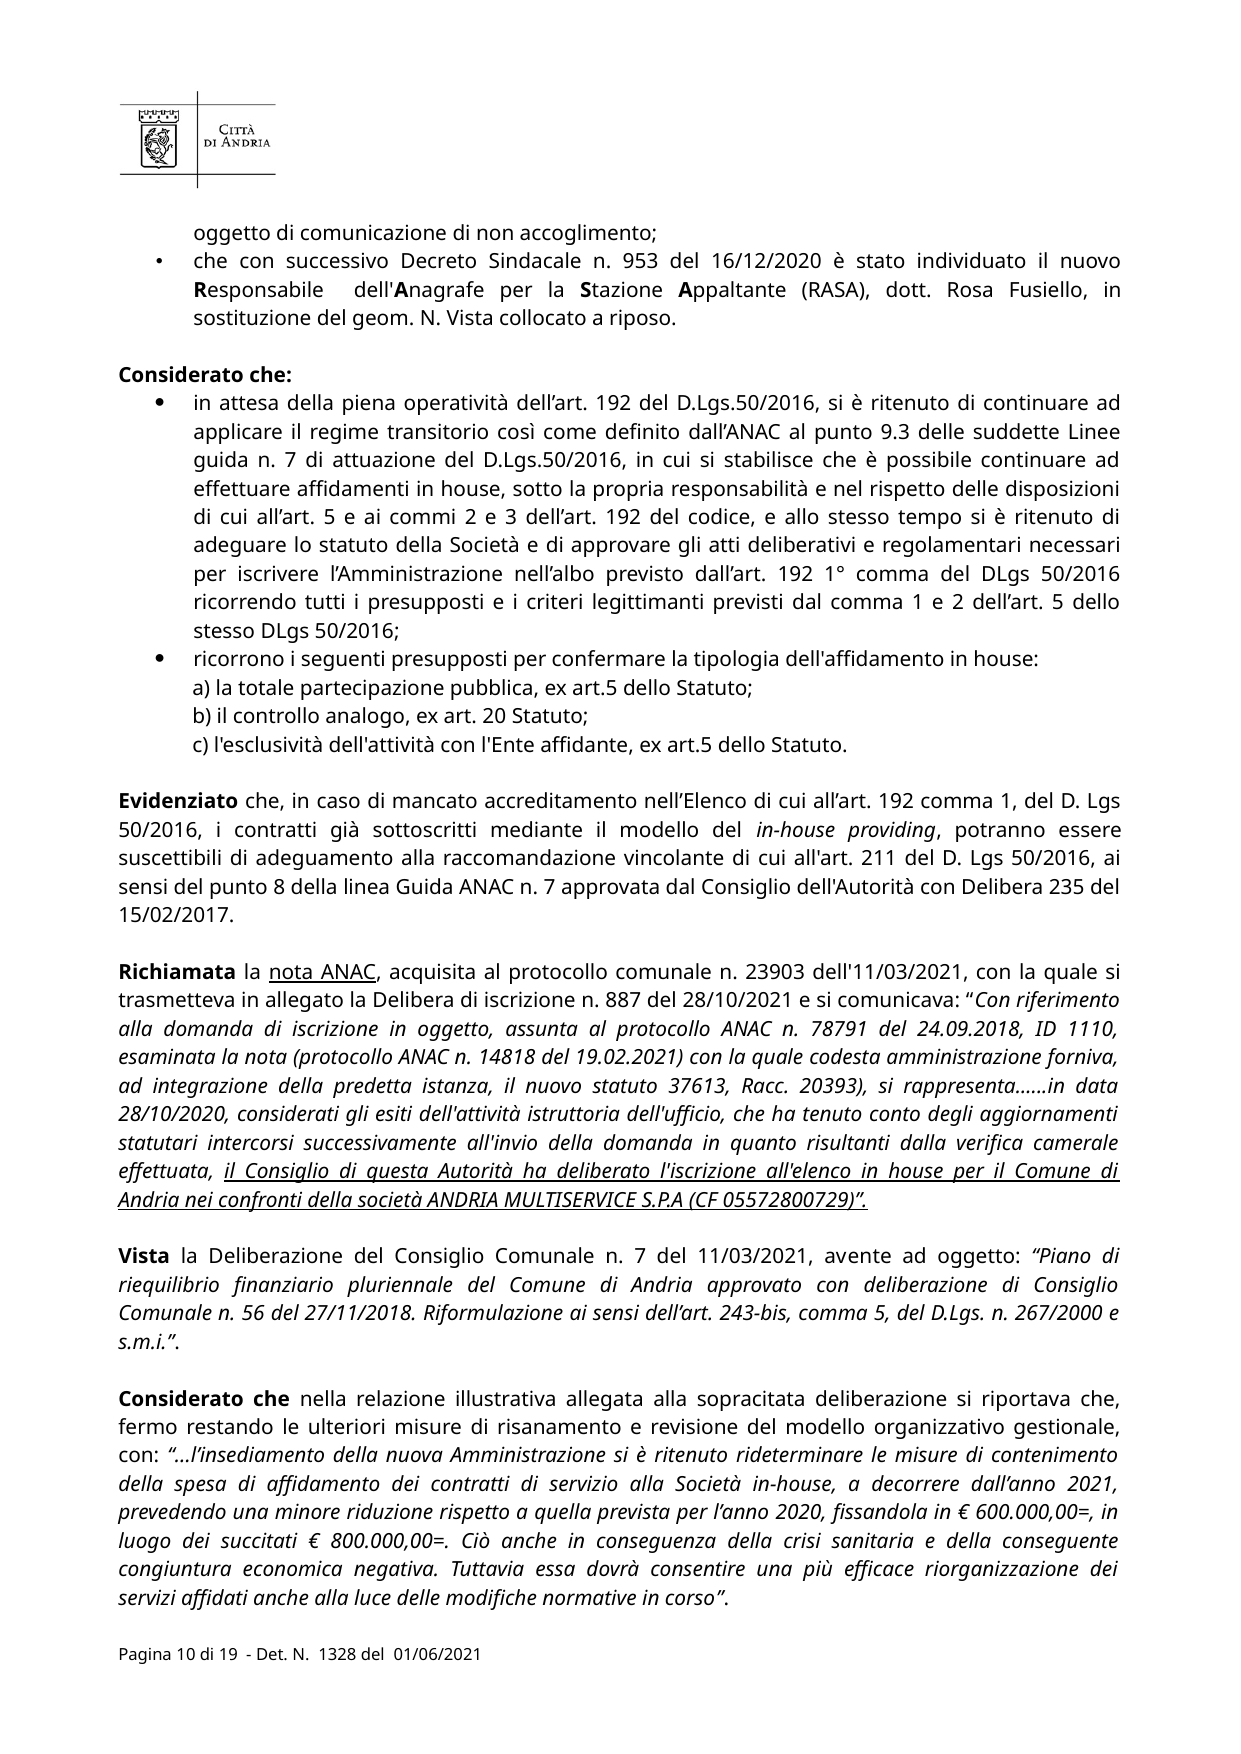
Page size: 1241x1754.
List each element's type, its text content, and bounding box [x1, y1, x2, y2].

text b) il controllo analogo, ex art. 20 Statuto; [118, 701, 1122, 730]
text Vista la Deliberazione del Consiglio Comunale n. 7 del 11/03/2021, avente ad oggetto: “Piano di riequilibrio finanziario pluriennale del Comune di Andria approvato con deliberazione di Consiglio Comunale n. 56 del 27/11/2018. Riformulazione ai sensi dell’art. 243-bis, comma 5, del D.Lgs. n. 267/2000 e s.m.i.”. [118, 1242, 1122, 1355]
picture [118, 88, 276, 189]
list che con successivo Decreto Sindacale n. 953 del 16/12/2020 è stato individuato il nuovo Responsabile dell'Anagrafe per la Stazione Appaltante (RASA), dott. Rosa Fusiello, in sostituzione del geom. N. Vista collocato a riposo. [156, 246, 1122, 332]
text a) la totale partecipazione pubblica, ex art.5 dello Statuto; [118, 673, 1122, 701]
list oggetto di comunicazione di non accoglimento; [156, 218, 1122, 246]
text Considerato che nella relazione illustrativa allegata alla sopracitata deliberazione si riportava che, fermo restando le ulteriori misure di risanamento e revisione del modello organizzativo gestionale, con: “…l’insediamento della nuova Amministrazione si è ritenuto rideterminare le misure di contenimento della spesa di affidamento dei contratti di servizio alla Società in-house, a decorrere dall’anno 2021, prevedendo una minore riduzione rispetto a quella prevista per l’anno 2020, fissandola in € 600.000,00=, in luogo dei succitati € 800.000,00=. Ciò anche in conseguenza della crisi sanitaria e della conseguente congiuntura economica negativa. Tuttavia essa dovrà consentire una più efficace riorganizzazione dei servizi affidati anche alla luce delle modifiche normative in corso”. [118, 1384, 1122, 1611]
text Richiamata la nota ANAC, acquisita al protocollo comunale n. 23903 dell'11/03/2021, con la quale si trasmetteva in allegato la Delibera di iscrizione n. 887 del 28/10/2021 e si comunicava: “Con riferimento alla domanda di iscrizione in oggetto, assunta al protocollo ANAC n. 78791 del 24.09.2018, ID 1110, esaminata la nota (protocollo ANAC n. 14818 del 19.02.2021) con la quale codesta amministrazione forniva, ad integrazione della predetta istanza, il nuovo statuto 37613, Racc. 20393), si rappresenta......in data 28/10/2020, considerati gli esiti dell'attività istruttoria dell'ufficio, che ha tenuto conto degli aggiornamenti statutari intercorsi successivamente all'invio della domanda in quanto risultanti dalla verifica camerale effettuata, il Consiglio di questa Autorità ha deliberato l'iscrizione all'elenco in house per il Comune di Andria nei confronti della società ANDRIA MULTISERVICE S.P.A (CF 05572800729)”. [118, 957, 1122, 1213]
text Evidenziato che, in caso di mancato accreditamento nell’Elenco di cui all’art. 192 comma 1, del D. Lgs 50/2016, i contratti già sottoscritti mediante il modello del in-house providing, potranno essere suscettibili di adeguamento alla raccomandazione vincolante di cui all'art. 211 del D. Lgs 50/2016, ai sensi del punto 8 della linea Guida ANAC n. 7 approvata dal Consiglio dell'Autorità con Delibera 235 del 15/02/2017. [118, 787, 1122, 929]
list in attesa della piena operatività dell’art. 192 del D.Lgs.50/2016, si è ritenuto di continuare ad applicare il regime transitorio così come definito dall’ANAC al punto 9.3 delle suddette Linee guida n. 7 di attuazione del D.Lgs.50/2016, in cui si stabilisce che è possibile continuare ad effettuare affidamenti in house, sotto la propria responsabilità e nel rispetto delle disposizioni di cui all’art. 5 e ai commi 2 e 3 dell’art. 192 del codice, e allo stesso tempo si è ritenuto di adeguare lo statuto della Società e di approvare gli atti deliberativi e regolamentari necessari per iscrivere l’Amministrazione nell’albo previsto dall’art. 192 1° comma del DLgs 50/2016 ricorrendo tutti i presupposti e i criteri legittimanti previsti dal comma 1 e 2 dell’art. 5 dello stesso DLgs 50/2016; [156, 388, 1122, 644]
list ricorrono i seguenti presupposti per confermare la tipologia dell'affidamento in house: [156, 644, 1122, 673]
text Considerato che: [118, 360, 1122, 388]
text c) l'esclusività dell'attività con l'Ente affidante, ex art.5 dello Statuto. [118, 730, 1122, 758]
